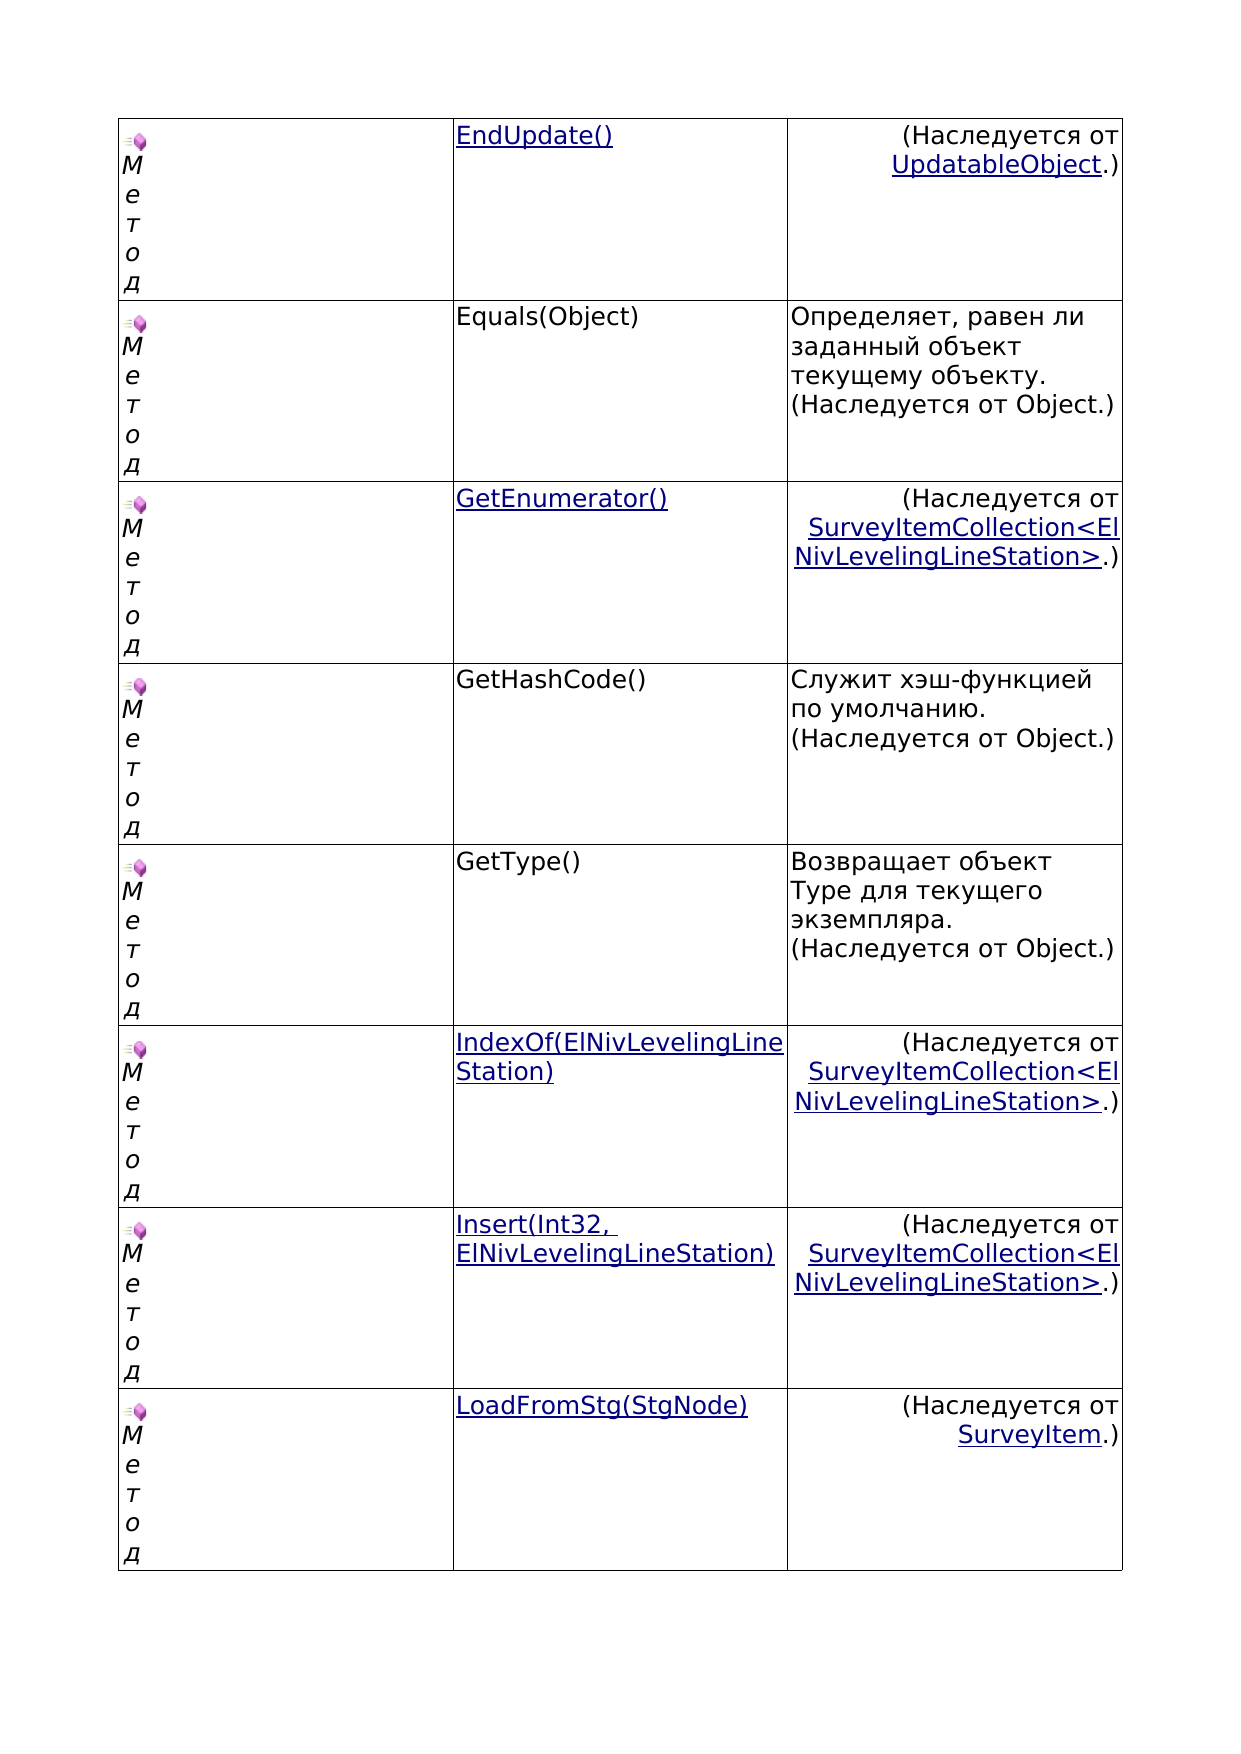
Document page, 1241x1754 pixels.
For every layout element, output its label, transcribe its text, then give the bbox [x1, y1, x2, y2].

table_cell [119, 301, 453, 481]
table_cell GetType() [454, 845, 787, 1025]
table_cell [119, 482, 453, 662]
table_cell [119, 1208, 453, 1388]
picture [121, 678, 147, 696]
table_cell LoadFromStg(StgNode) [454, 1389, 787, 1570]
table_cell [119, 1389, 453, 1570]
table_cell [119, 664, 453, 844]
picture [121, 1403, 147, 1421]
table_cell IndexOf(ElNivLevelingLineStation) [454, 1026, 787, 1207]
table_cell (Наследуется от SurveyItemCollection<ElNivLevelingLineStation>.) [788, 482, 1122, 662]
picture [121, 315, 147, 333]
table_cell Определяет, равен ли заданный объект текущему объекту. (Наследуется от Object.) [788, 301, 1122, 481]
table_cell (Наследуется от SurveyItem.) [788, 1389, 1122, 1570]
table_cell EndUpdate() [454, 119, 787, 299]
table_cell Возвращает объект Type для текущего экземпляра. (Наследуется от Object.) [788, 845, 1122, 1025]
table_cell [119, 845, 453, 1025]
table_cell GetHashCode() [454, 664, 787, 844]
table_cell Служит хэш-функцией по умолчанию. (Наследуется от Object.) [788, 664, 1122, 844]
table_cell [119, 1026, 453, 1207]
picture [121, 859, 147, 877]
picture [121, 1222, 147, 1240]
picture [121, 496, 147, 514]
table_cell (Наследуется от SurveyItemCollection<ElNivLevelingLineStation>.) [788, 1208, 1122, 1388]
table_cell (Наследуется от UpdatableObject.) [788, 119, 1122, 299]
table_cell [119, 119, 453, 299]
table_cell (Наследуется от SurveyItemCollection<ElNivLevelingLineStation>.) [788, 1026, 1122, 1207]
table_cell Insert(Int32, ElNivLevelingLineStation) [454, 1208, 787, 1388]
table_cell Equals(Object) [454, 301, 787, 481]
picture [121, 133, 147, 151]
table_cell GetEnumerator() [454, 482, 787, 662]
picture [121, 1041, 147, 1059]
